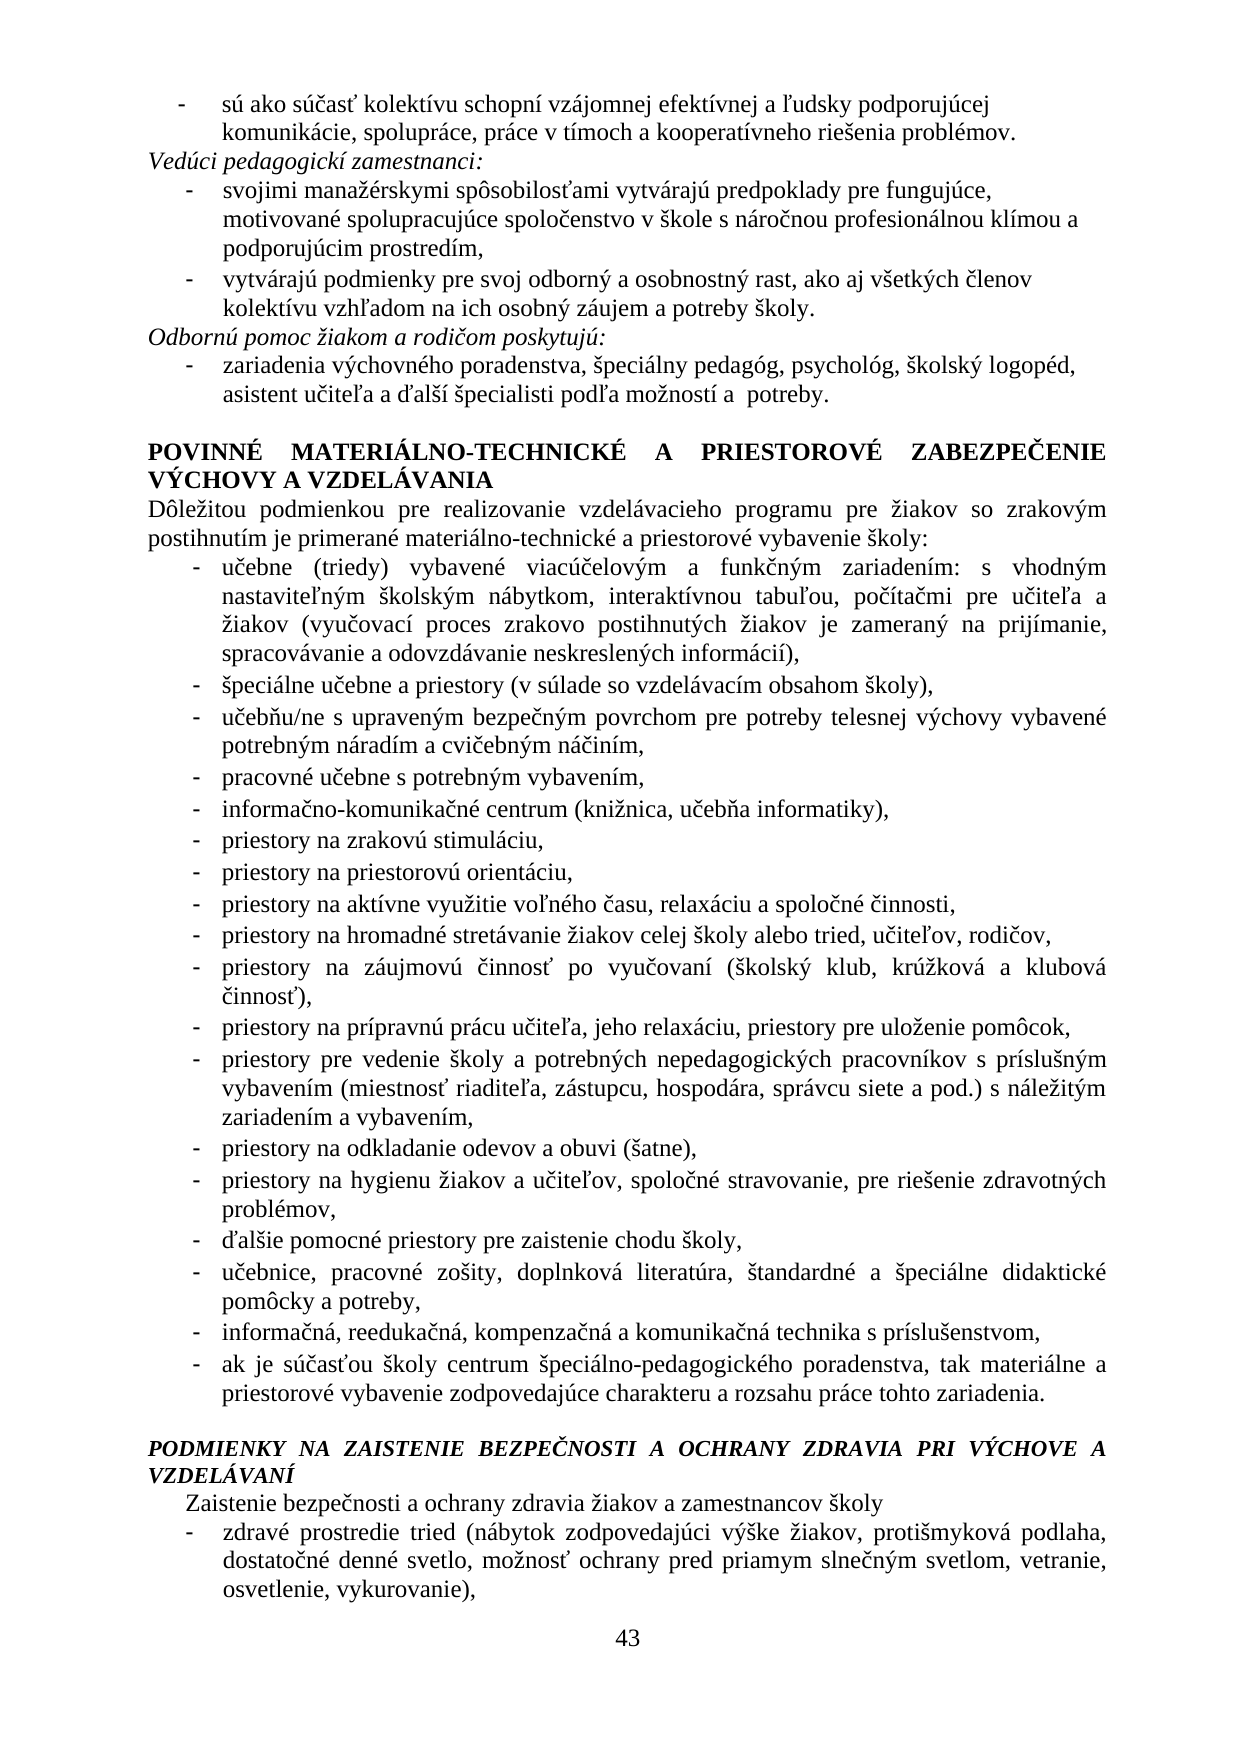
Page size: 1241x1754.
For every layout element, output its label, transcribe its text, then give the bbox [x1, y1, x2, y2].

list priestory na zrakovú stimuláciu, [192, 825, 1107, 854]
list priestory pre vedenie školy a potrebných nepedagogických pracovníkov s príslušným vybavením (miestnosť riaditeľa, zástupcu, hospodára, správcu siete a pod.) s náležitým zariadením a vybavením, [192, 1044, 1107, 1130]
list priestory na hygienu žiakov a učiteľov, spoločné stravovanie, pre riešenie zdravotných problémov, [192, 1165, 1107, 1222]
list priestory na aktívne využitie voľného času, relaxáciu a spoločné činnosti, [192, 888, 1107, 917]
list svojimi manažérskymi spôsobilosťami vytvárajú predpoklady pre fungujúce, motivované spolupracujúce spoločenstvo v škole s náročnou profesionálnou klímou a podporujúcim prostredím, [185, 175, 1107, 261]
list priestory na priestorovú orientáciu, [192, 857, 1107, 886]
list učebnice, pracovné zošity, doplnková literatúra, štandardné a špeciálne didaktické pomôcky a potreby, [192, 1257, 1107, 1314]
text PODMIENKY NA ZAISTENIE BEZPEČNOSTI A OCHRANY ZDRAVIA PRI VÝCHOVE A VZDELÁVANÍ [148, 1435, 1107, 1488]
text Dôležitou podmienkou pre realizovanie vzdelávacieho programu pre žiakov so zrakovým postihnutím je primerané materiálno-technické a priestorové vybavenie školy: [148, 494, 1107, 552]
list zariadenia výchovného poradenstva, špeciálny pedagóg, psychológ, školský logopéd, asistent učiteľa a ďalší špecialisti podľa možností a potreby. [185, 351, 1107, 408]
text Odbornú pomoc žiakom a rodičom poskytujú: [148, 322, 1107, 351]
list priestory na prípravnú prácu učiteľa, jeho relaxáciu, priestory pre uloženie pomôcok, [192, 1012, 1107, 1041]
list špeciálne učebne a priestory (v súlade so vzdelávacím obsahom školy), [192, 670, 1107, 699]
text Zaistenie bezpečnosti a ochrany zdravia žiakov a zamestnancov školy [148, 1488, 1107, 1517]
list sú ako súčasť kolektívu schopní vzájomnej efektívnej a ľudsky podporujúcej komunikácie, spolupráce, práce v tímoch a kooperatívneho riešenia problémov. [177, 89, 1107, 146]
list priestory na záujmovú činnosť po vyučovaní (školský klub, krúžková a klubová činnosť), [192, 952, 1107, 1009]
list ďalšie pomocné priestory pre zaistenie chodu školy, [192, 1225, 1107, 1254]
list informačno-komunikačné centrum (knižnica, učebňa informatiky), [192, 793, 1107, 822]
list ak je súčasťou školy centrum špeciálno-pedagogického poradenstva, tak materiálne a priestorové vybavenie zodpovedajúce charakteru a rozsahu práce tohto zariadenia. [192, 1349, 1107, 1407]
text POVINNÉ MATERIÁLNO-TECHNICKÉ A PRIESTOROVÉ ZABEZPEČENIE VÝCHOVY A VZDELÁVANIA [148, 437, 1107, 494]
list vytvárajú podmienky pre svoj odborný a osobnostný rast, ako aj všetkých členov kolektívu vzhľadom na ich osobný záujem a potreby školy. [185, 264, 1107, 322]
list učebňu/ne s upraveným bezpečným povrchom pre potreby telesnej výchovy vybavené potrebným náradím a cvičebným náčiním, [192, 701, 1107, 759]
list informačná, reedukačná, kompenzačná a komunikačná technika s príslušenstvom, [192, 1317, 1107, 1346]
list pracovné učebne s potrebným vybavením, [192, 762, 1107, 791]
text Vedúci pedagogickí zamestnanci: [148, 146, 1107, 175]
list učebne (triedy) vybavené viacúčelovým a funkčným zariadením: s vhodným nastaviteľným školským nábytkom, interaktívnou tabuľou, počítačmi pre učiteľa a žiakov (vyučovací proces zrakovo postihnutých žiakov je zameraný na prijímanie, spracovávanie a odovzdávanie neskreslených informácií), [192, 552, 1107, 667]
list priestory na odkladanie odevov a obuvi (šatne), [192, 1133, 1107, 1162]
list priestory na hromadné stretávanie žiakov celej školy alebo tried, učiteľov, rodičov, [192, 920, 1107, 949]
list zdravé prostredie tried (nábytok zodpovedajúci výške žiakov, protišmyková podlaha, dostatočné denné svetlo, možnosť ochrany pred priamym slnečným svetlom, vetranie, osvetlenie, vykurovanie), [185, 1517, 1107, 1603]
